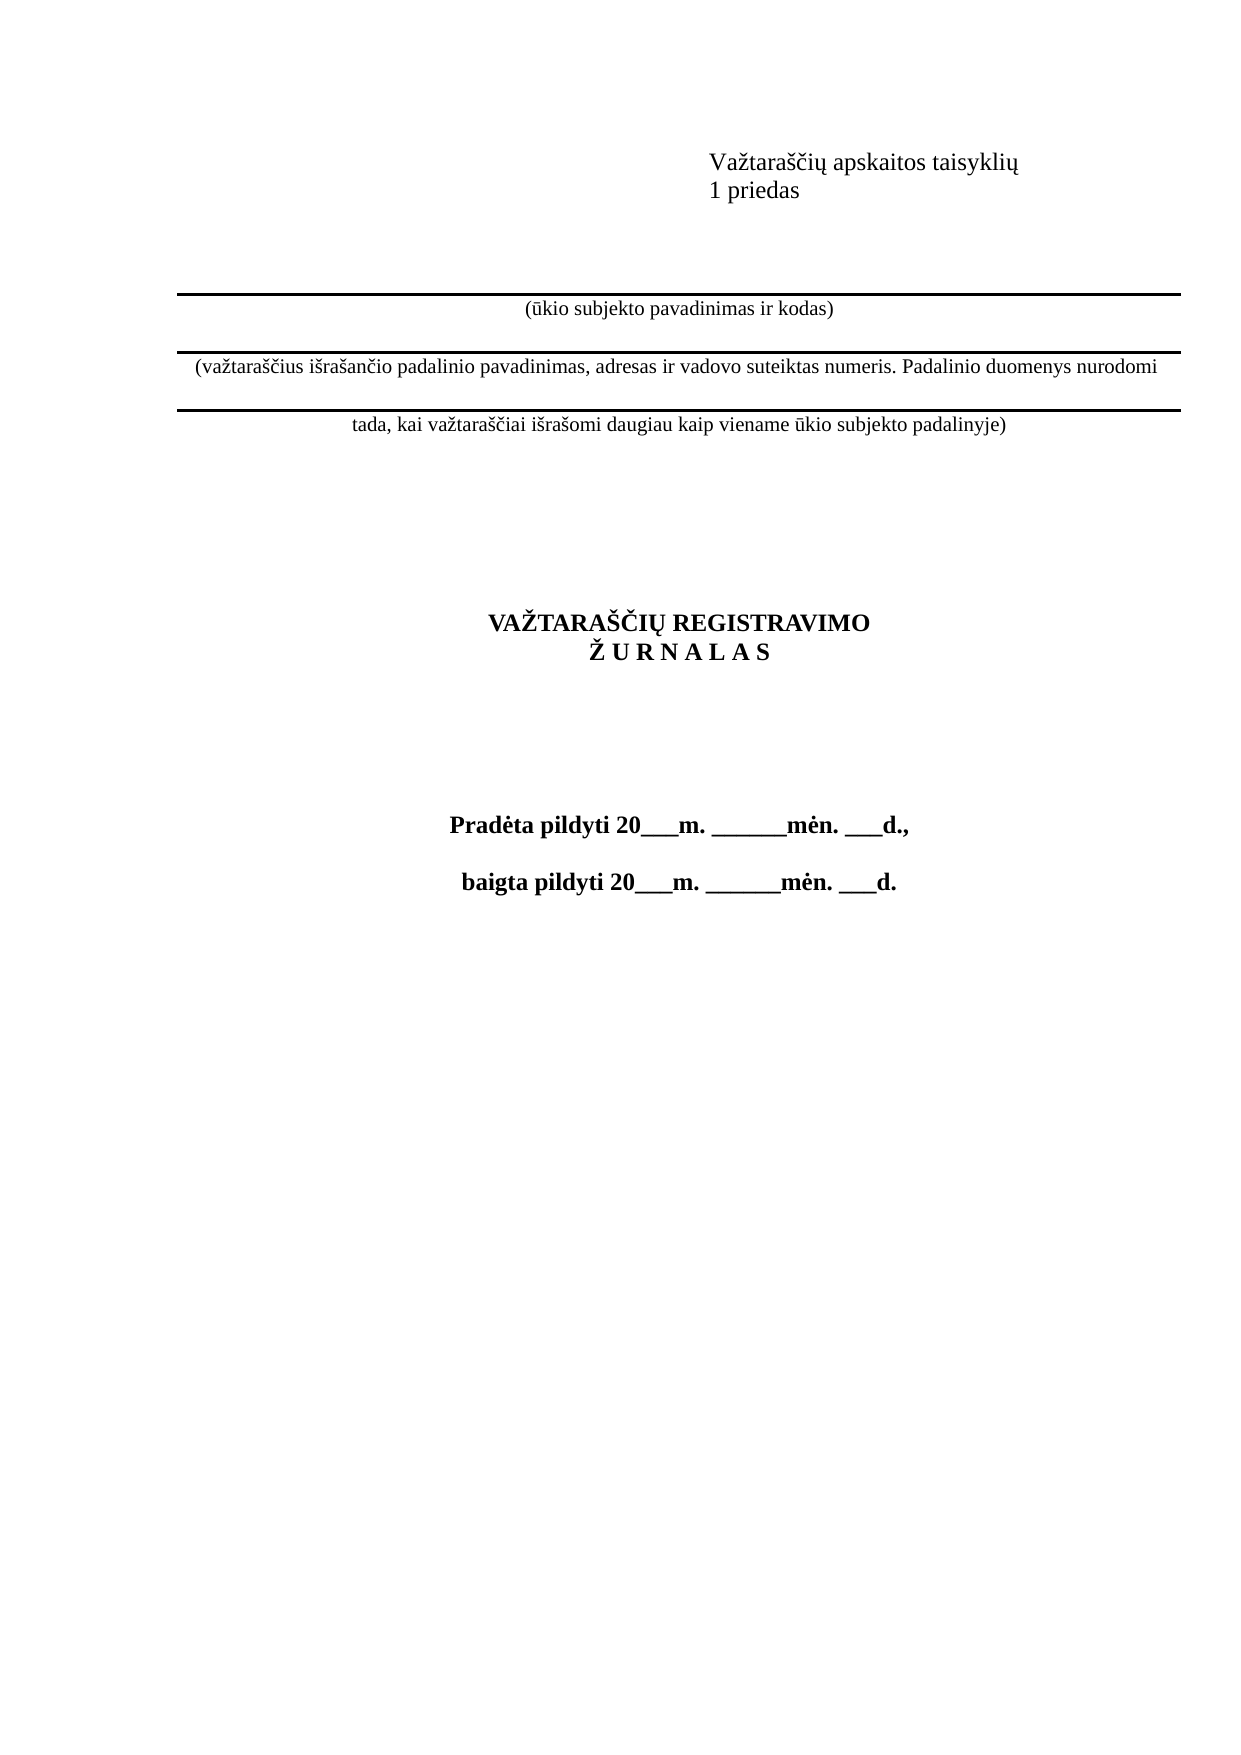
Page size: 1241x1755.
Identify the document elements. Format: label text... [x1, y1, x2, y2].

text 1 priedas [177, 176, 1181, 204]
text tada, kai važtaraščiai išrašomi daugiau kaip viename ūkio subjekto padalinyje) [177, 412, 1181, 436]
text (ūkio subjekto pavadinimas ir kodas) [177, 296, 1181, 320]
text (važtaraščius išrašančio padalinio pavadinimas, adresas ir vadovo suteiktas numeris. Padalinio duomenys nurodomi [177, 354, 1181, 378]
text ŽURNALAS [177, 637, 1181, 666]
text Pradėta pildyti 20___m. ______mėn. ___d., [177, 810, 1181, 838]
text Važtaraščių apskaitos taisyklių [177, 147, 1181, 176]
text baigta pildyti 20___m. ______mėn. ___d. [177, 867, 1181, 896]
text VAŽTARAŠČIŲ REGISTRAVIMO [177, 608, 1181, 637]
